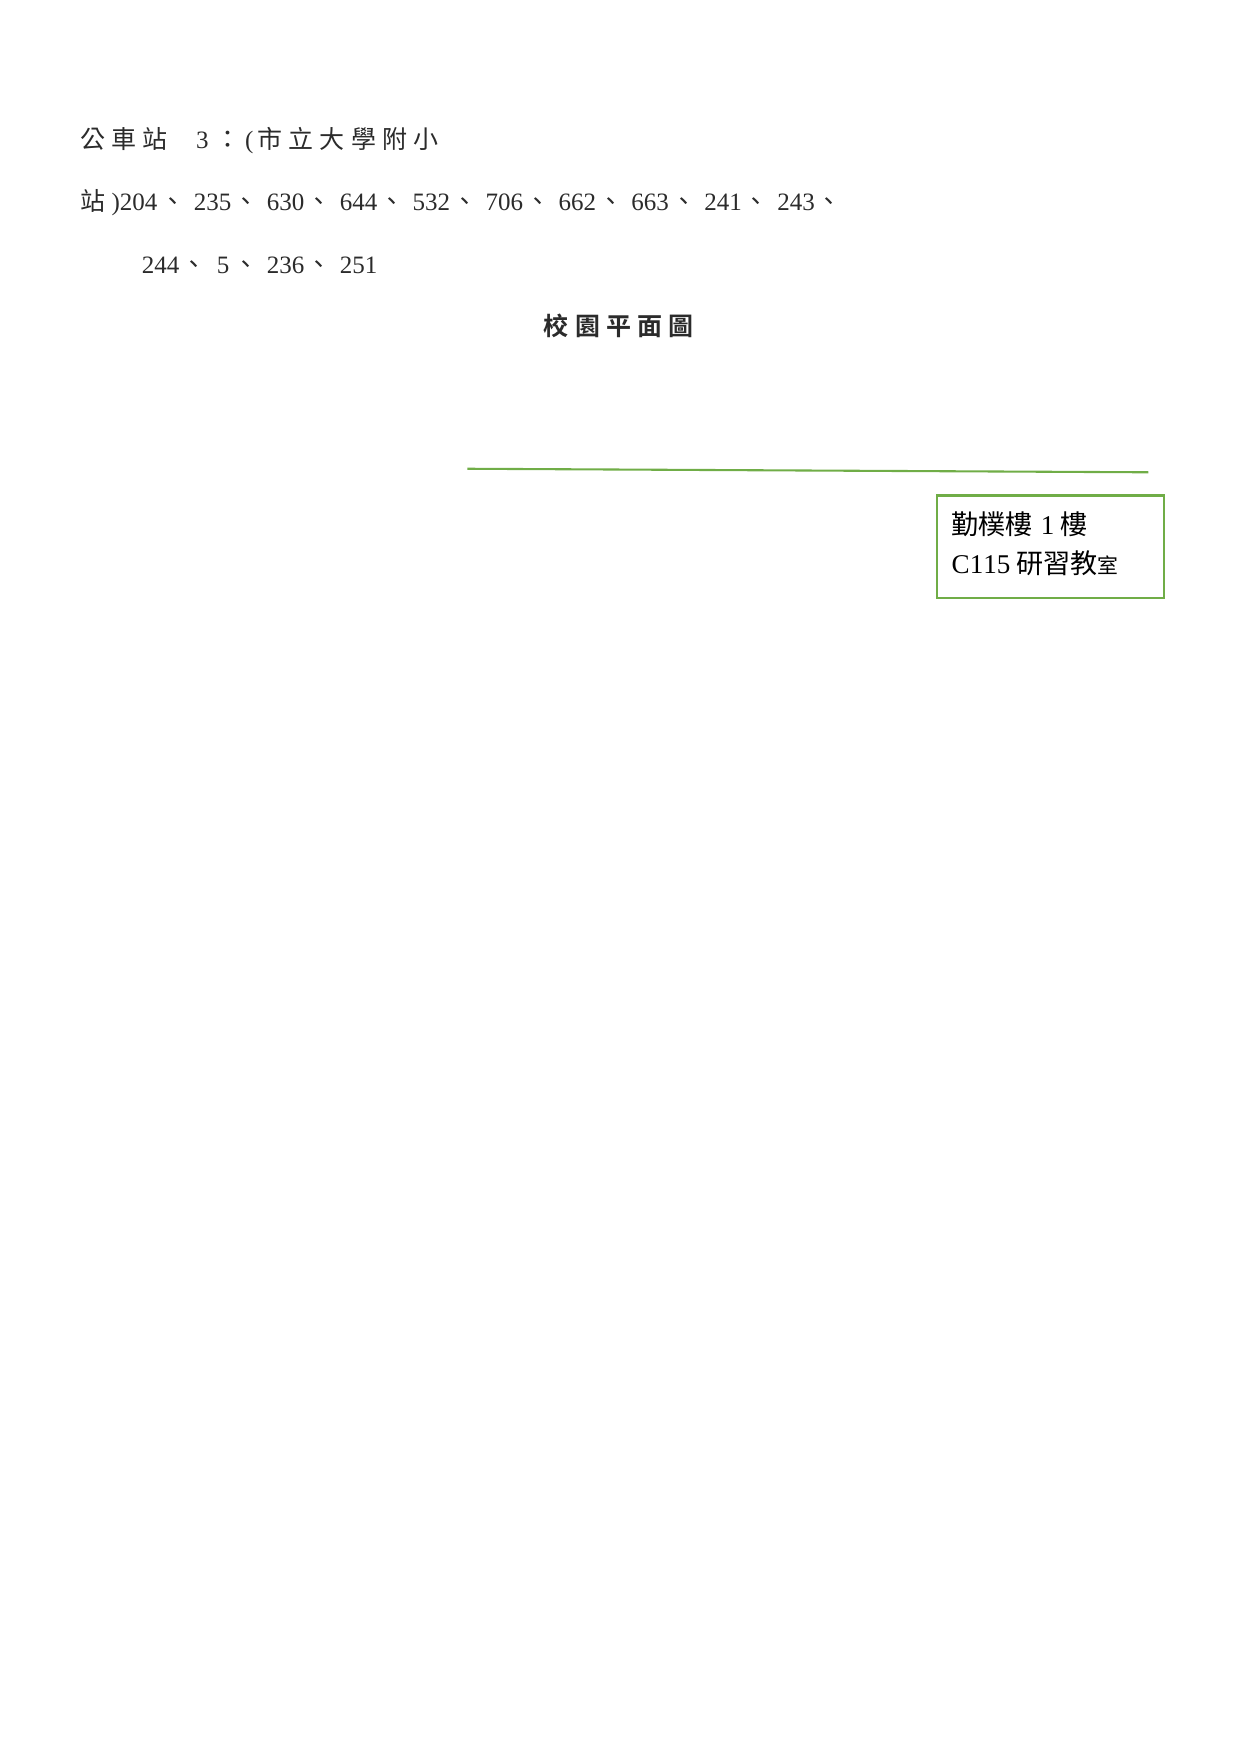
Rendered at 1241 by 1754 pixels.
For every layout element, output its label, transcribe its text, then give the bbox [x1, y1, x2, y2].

text 校園平面圖 [77, 283, 1160, 346]
text 公車站 3：(市立大學附小站)204、235、630、644、532、706、662、663、241、243、 244、5、236、251 [77, 96, 1160, 283]
